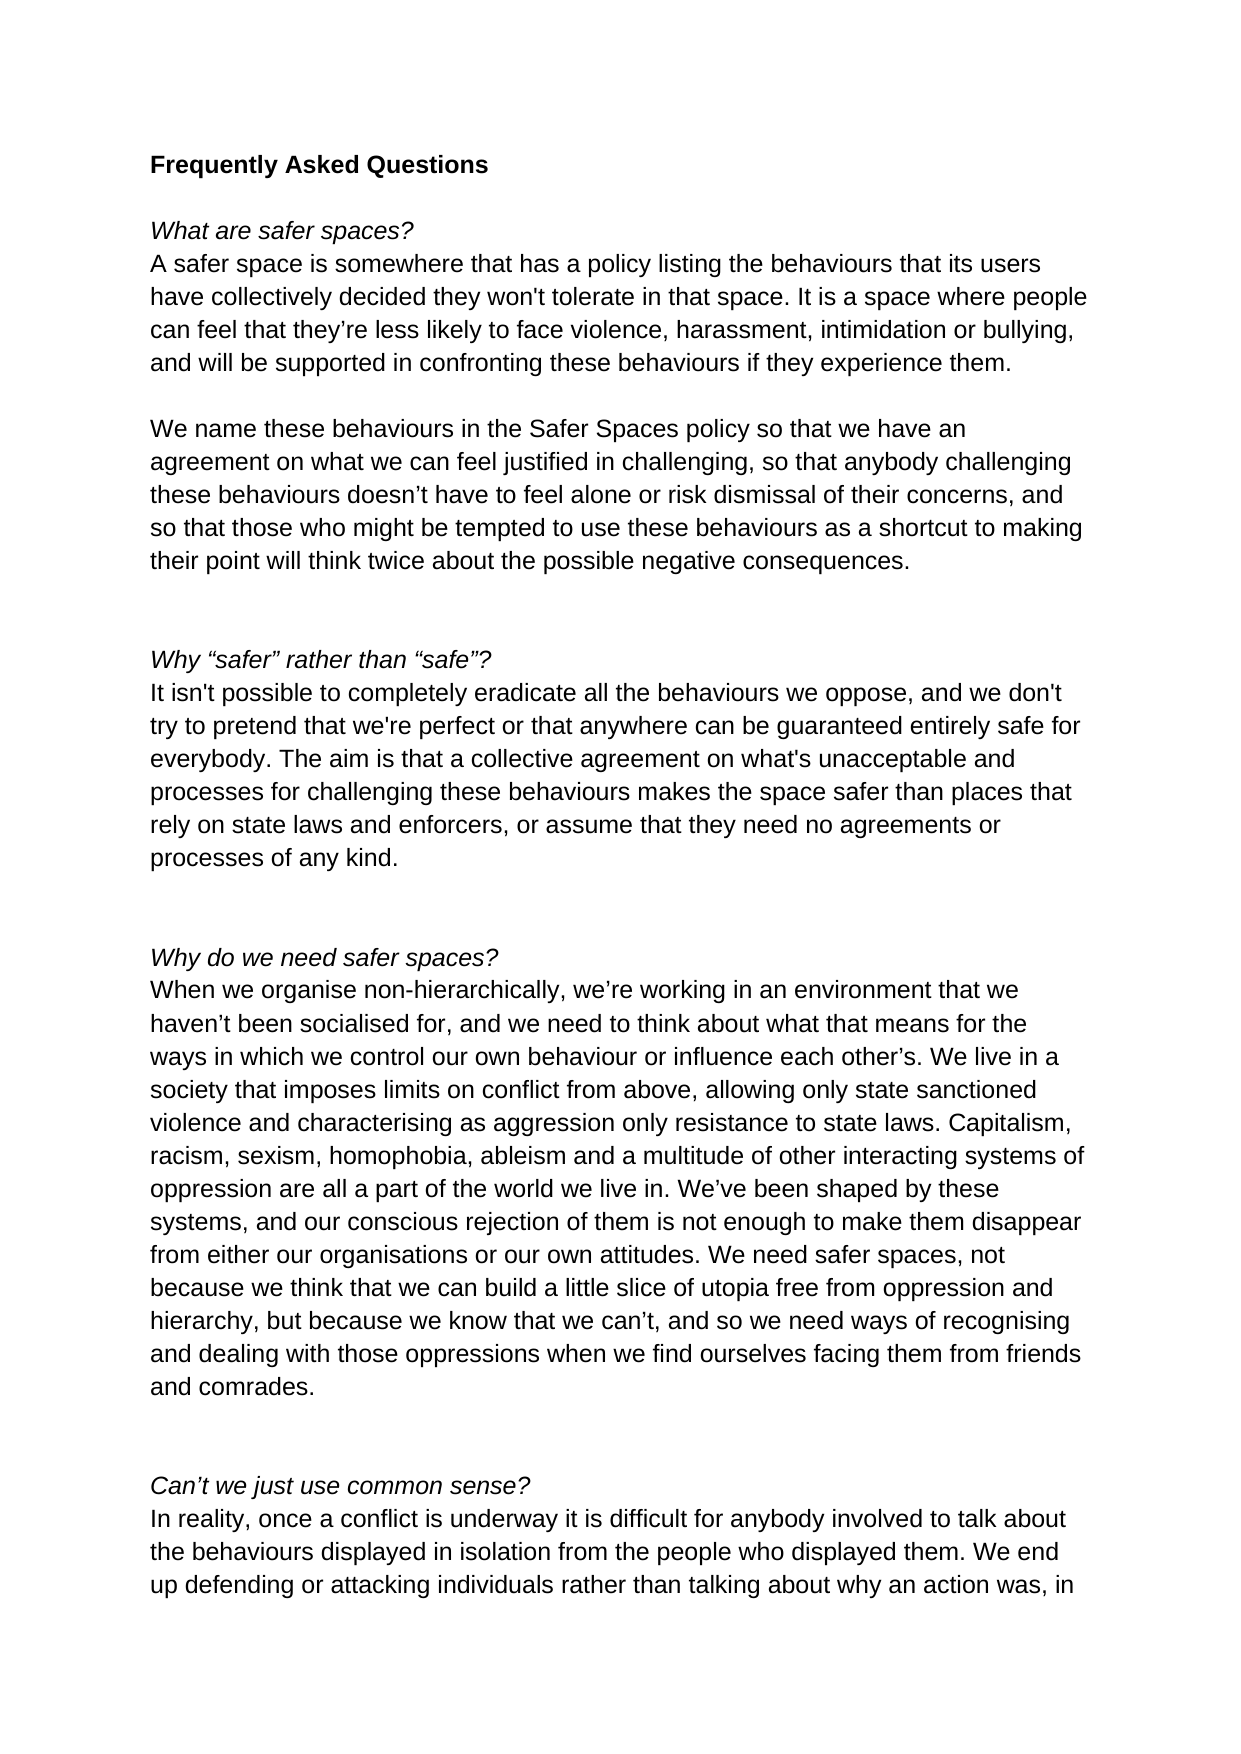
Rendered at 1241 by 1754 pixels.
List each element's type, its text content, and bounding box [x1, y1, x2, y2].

text A safer space is somewhere that has a policy listing the behaviours that its users have collectively decided they won't tolerate in that space. It is a space where people can feel that they’re less likely to face violence, harassment, intimidation or bullying, and will be supported in confronting these behaviours if they experience them. [150, 249, 1090, 377]
text Why do we need safer spaces? [150, 942, 1090, 971]
text Frequently Asked Questions [150, 150, 1090, 179]
text It isn't possible to completely eradicate all the behaviours we oppose, and we don't try to pretend that we're perfect or that anywhere can be guaranteed entirely safe for everybody. The aim is that a collective agreement on what's unacceptable and processes for challenging these behaviours makes the space safer than places that rely on state laws and enforcers, or assume that they need no agreements or processes of any kind. [150, 678, 1090, 872]
text What are safer spaces? [150, 216, 1090, 245]
text In reality, once a conflict is underway it is difficult for anybody involved to talk about the behaviours displayed in isolation from the people who displayed them. We end up defending or attacking individuals rather than talking about why an action was, in [150, 1504, 1090, 1599]
text We name these behaviours in the Safer Spaces policy so that we have an agreement on what we can feel justified in challenging, so that anybody challenging these behaviours doesn’t have to feel alone or risk dismissal of their concerns, and so that those who might be tempted to use these behaviours as a shortcut to making their point will think twice about the possible negative consequences. [150, 414, 1090, 575]
text Can’t we just use common sense? [150, 1471, 1090, 1499]
text Why “safer” rather than “safe”? [150, 645, 1090, 674]
text When we organise non-hierarchically, we’re working in an environment that we haven’t been socialised for, and we need to think about what that means for the ways in which we control our own behaviour or influence each other’s. We live in a society that imposes limits on conflict from above, allowing only state sanctioned violence and characterising as aggression only resistance to state laws. Capitalism, racism, sexism, homophobia, ableism and a multitude of other interacting systems of oppression are all a part of the world we live in. We’ve been shaped by these systems, and our conscious rejection of them is not enough to make them disappear from either our organisations or our own attitudes. We need safer spaces, not because we think that we can build a little slice of utopia free from oppression and hierarchy, but because we know that we can’t, and so we need ways of recognising and dealing with those oppressions when we find ourselves facing them from friends and comrades. [150, 976, 1090, 1401]
